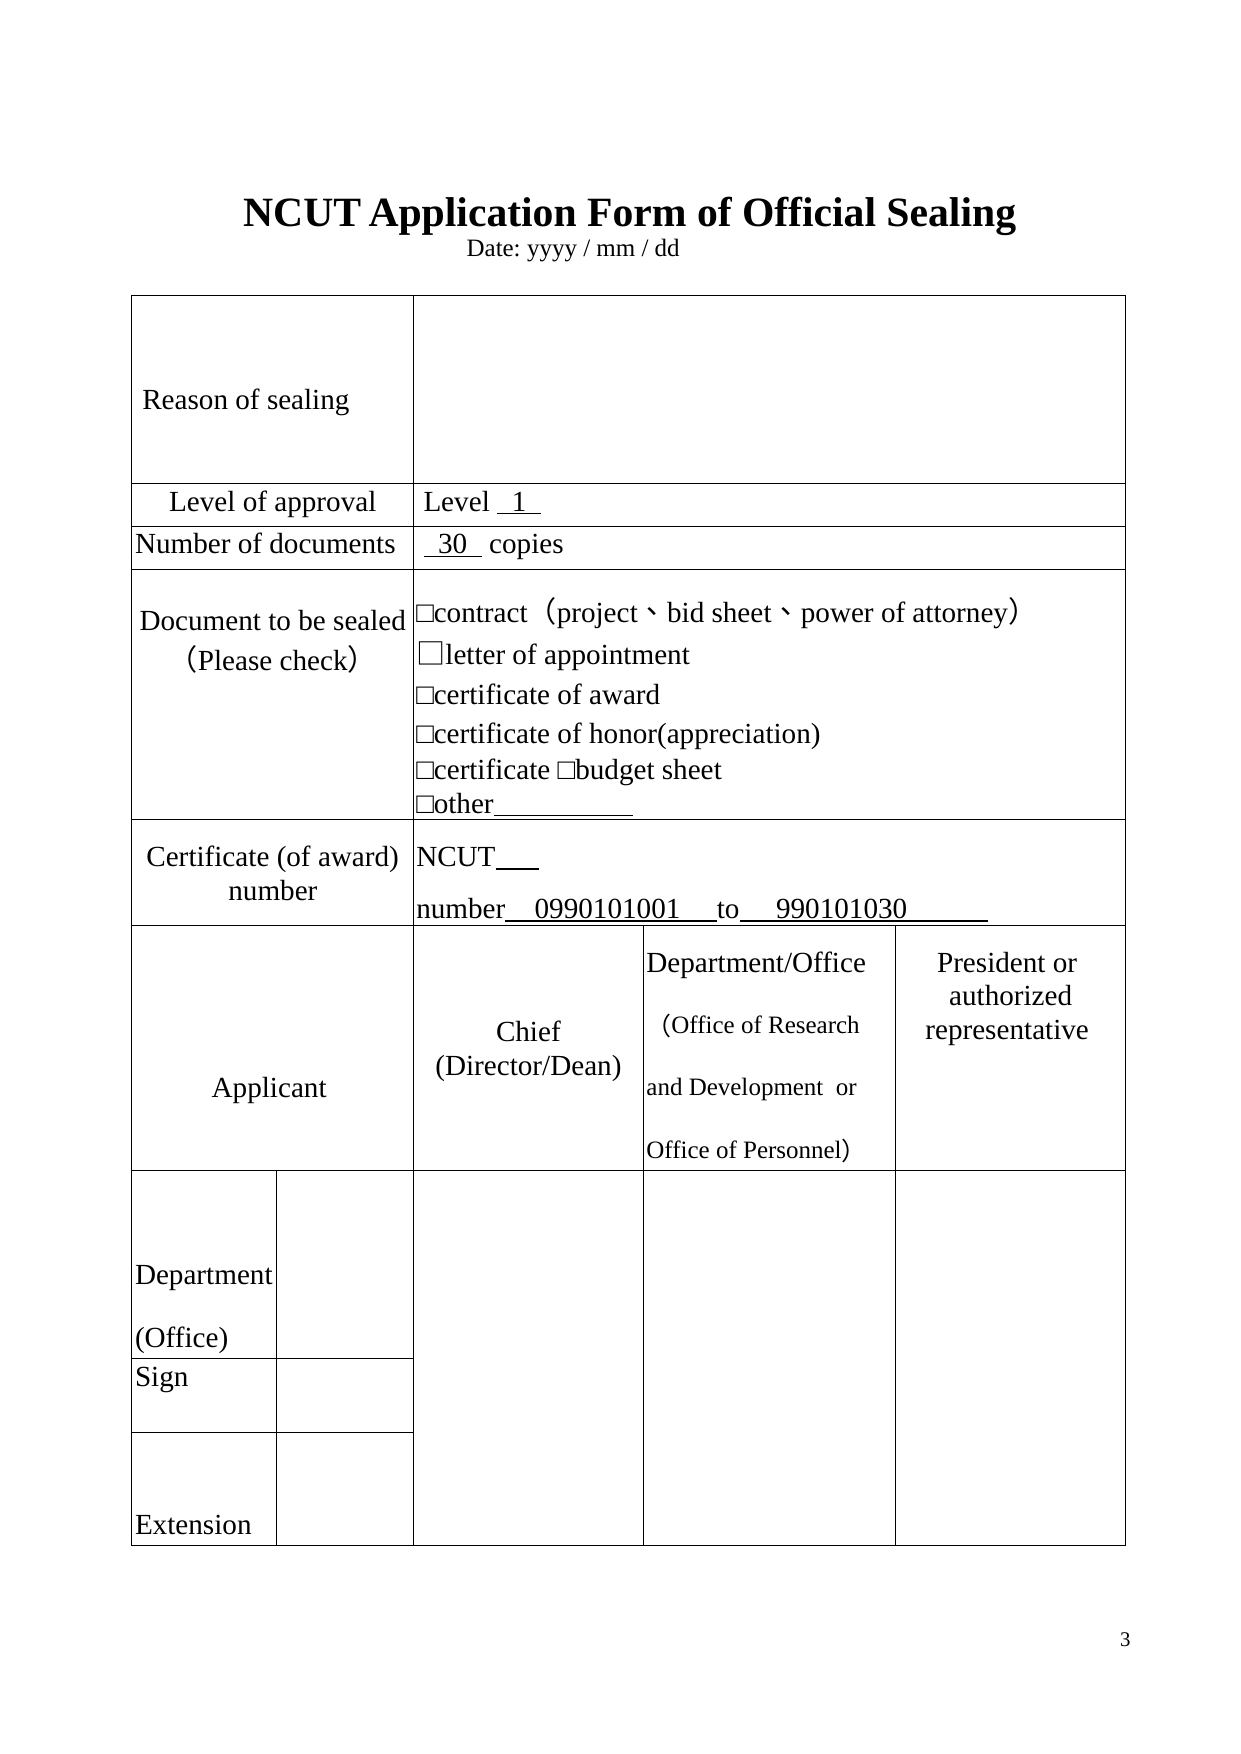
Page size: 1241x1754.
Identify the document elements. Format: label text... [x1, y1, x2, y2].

table_cell [414, 1171, 643, 1545]
table_cell [277, 1171, 413, 1358]
table_cell Level 1 [414, 484, 1125, 526]
table_cell Sign [132, 1359, 276, 1432]
table_cell President or authorized representative [896, 926, 1125, 1170]
table_cell Department/Office （Office of Research and Development or Office of Personnel） [644, 926, 895, 1170]
text NCUT Application Form of Official Sealing [148, 170, 1122, 233]
table_cell [896, 1171, 1125, 1545]
table_header Reason of sealing [132, 296, 413, 483]
table_cell [644, 1171, 895, 1545]
table_cell □contract（project、bid sheet、power of attorney） □letter of appointment □certificate of award □certificate of honor(appreciation) □certificate □budget sheet □other [414, 570, 1125, 819]
table_cell Chief (Director/Dean) [414, 926, 643, 1170]
table_cell Number of documents [132, 527, 413, 568]
table_cell Document to be sealed （Please check） [132, 570, 413, 819]
table_cell NCUT number 0990101001 to 990101030 [414, 820, 1125, 925]
table_cell [277, 1433, 413, 1545]
table_cell 30 copies [414, 527, 1125, 568]
text Date: yyyy / mm / dd [148, 233, 1122, 261]
table_cell Level of approval [132, 484, 413, 526]
table_cell Extension [132, 1433, 276, 1545]
table_cell Department (Office) [132, 1171, 276, 1358]
table_cell Certificate (of award) number [132, 820, 413, 925]
table_cell Applicant [132, 926, 413, 1170]
table_cell [277, 1359, 413, 1432]
table_header [414, 296, 1125, 483]
